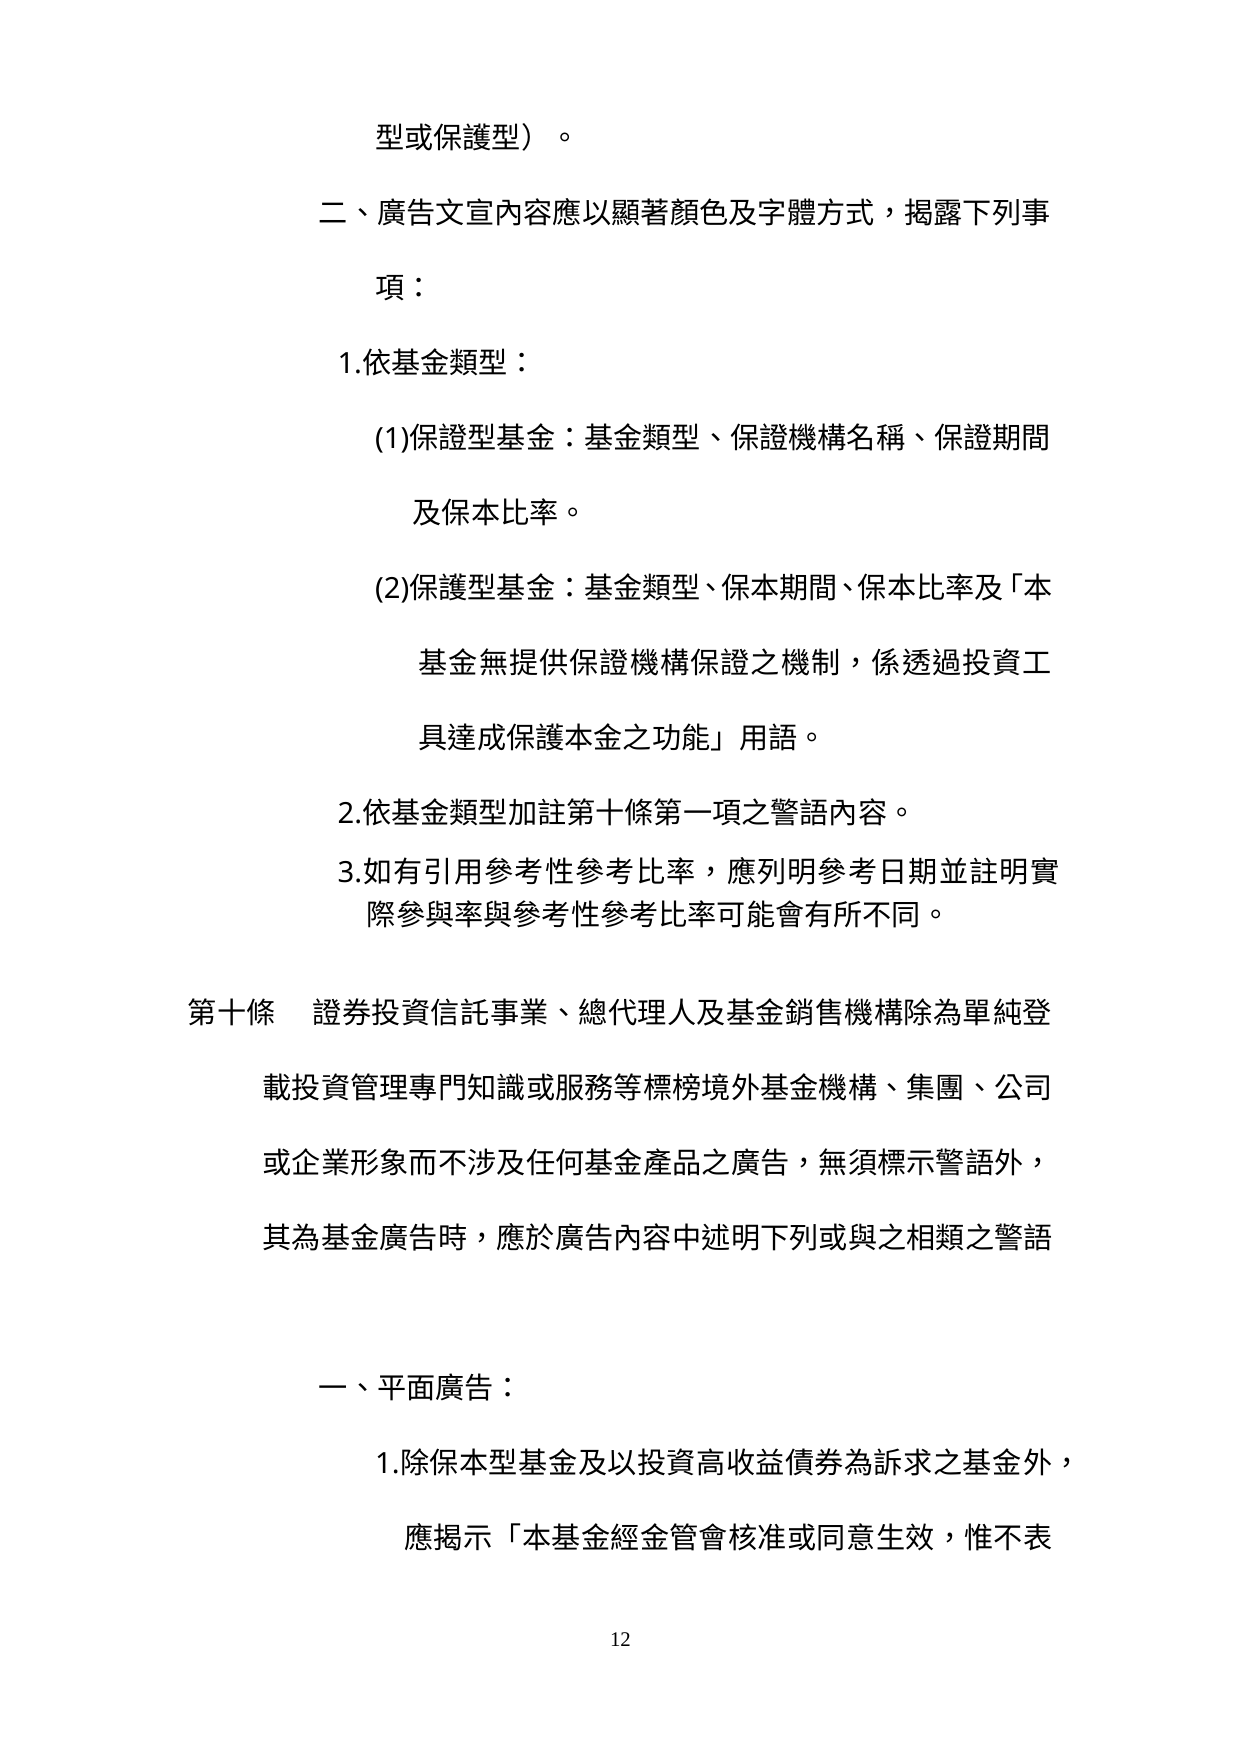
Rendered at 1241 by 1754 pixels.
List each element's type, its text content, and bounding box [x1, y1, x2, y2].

text 3.如有引用參考性參考比率，應列明參考日期並註明實際參與率與參考性參考比率可能會有所不同。 [337, 849, 1059, 933]
text (2)保護型基金：基金類型、保本期間、保本比率及「本基金無提供保證機構保證之機制，係透過投資工具達成保護本金之功能」用語。 [375, 549, 1053, 774]
text 二、廣告文宣內容應以顯著顏色及字體方式，揭露下列事項： [319, 174, 1053, 324]
text 一、平面廣告： [319, 1348, 1053, 1423]
text 第十條 證券投資信託事業、總代理人及基金銷售機構除為單純登載投資管理專門知識或服務等標榜境外基金機構、集團、公司或企業形象而不涉及任何基金產品之廣告，無須標示警語外，其為基金廣告時，應於廣告內容中述明下列或與之相類之警語： [187, 973, 1053, 1348]
text 2.依基金類型加註第十條第一項之警語內容。 [337, 774, 1053, 849]
text (1)保證型基金：基金類型、保證機構名稱、保證期間及保本比率。 [375, 399, 1053, 549]
text 1.除保本型基金及以投資高收益債券為訴求之基金外，應揭示「本基金經金管會核准或同意生效，惟不表示絕無風險。基金經理公司以往之經理績效不保證基金之最低投資收益；基金經理公司除盡善良管理人之注意義務外，不負責本基金之盈虧，亦不保證最低之收益，投資人申購前應詳閱基金公開說明書。」之警語。 [375, 1423, 1053, 1573]
list 型或保護型）。 [375, 99, 1053, 174]
text 1.依基金類型： [337, 324, 1053, 399]
